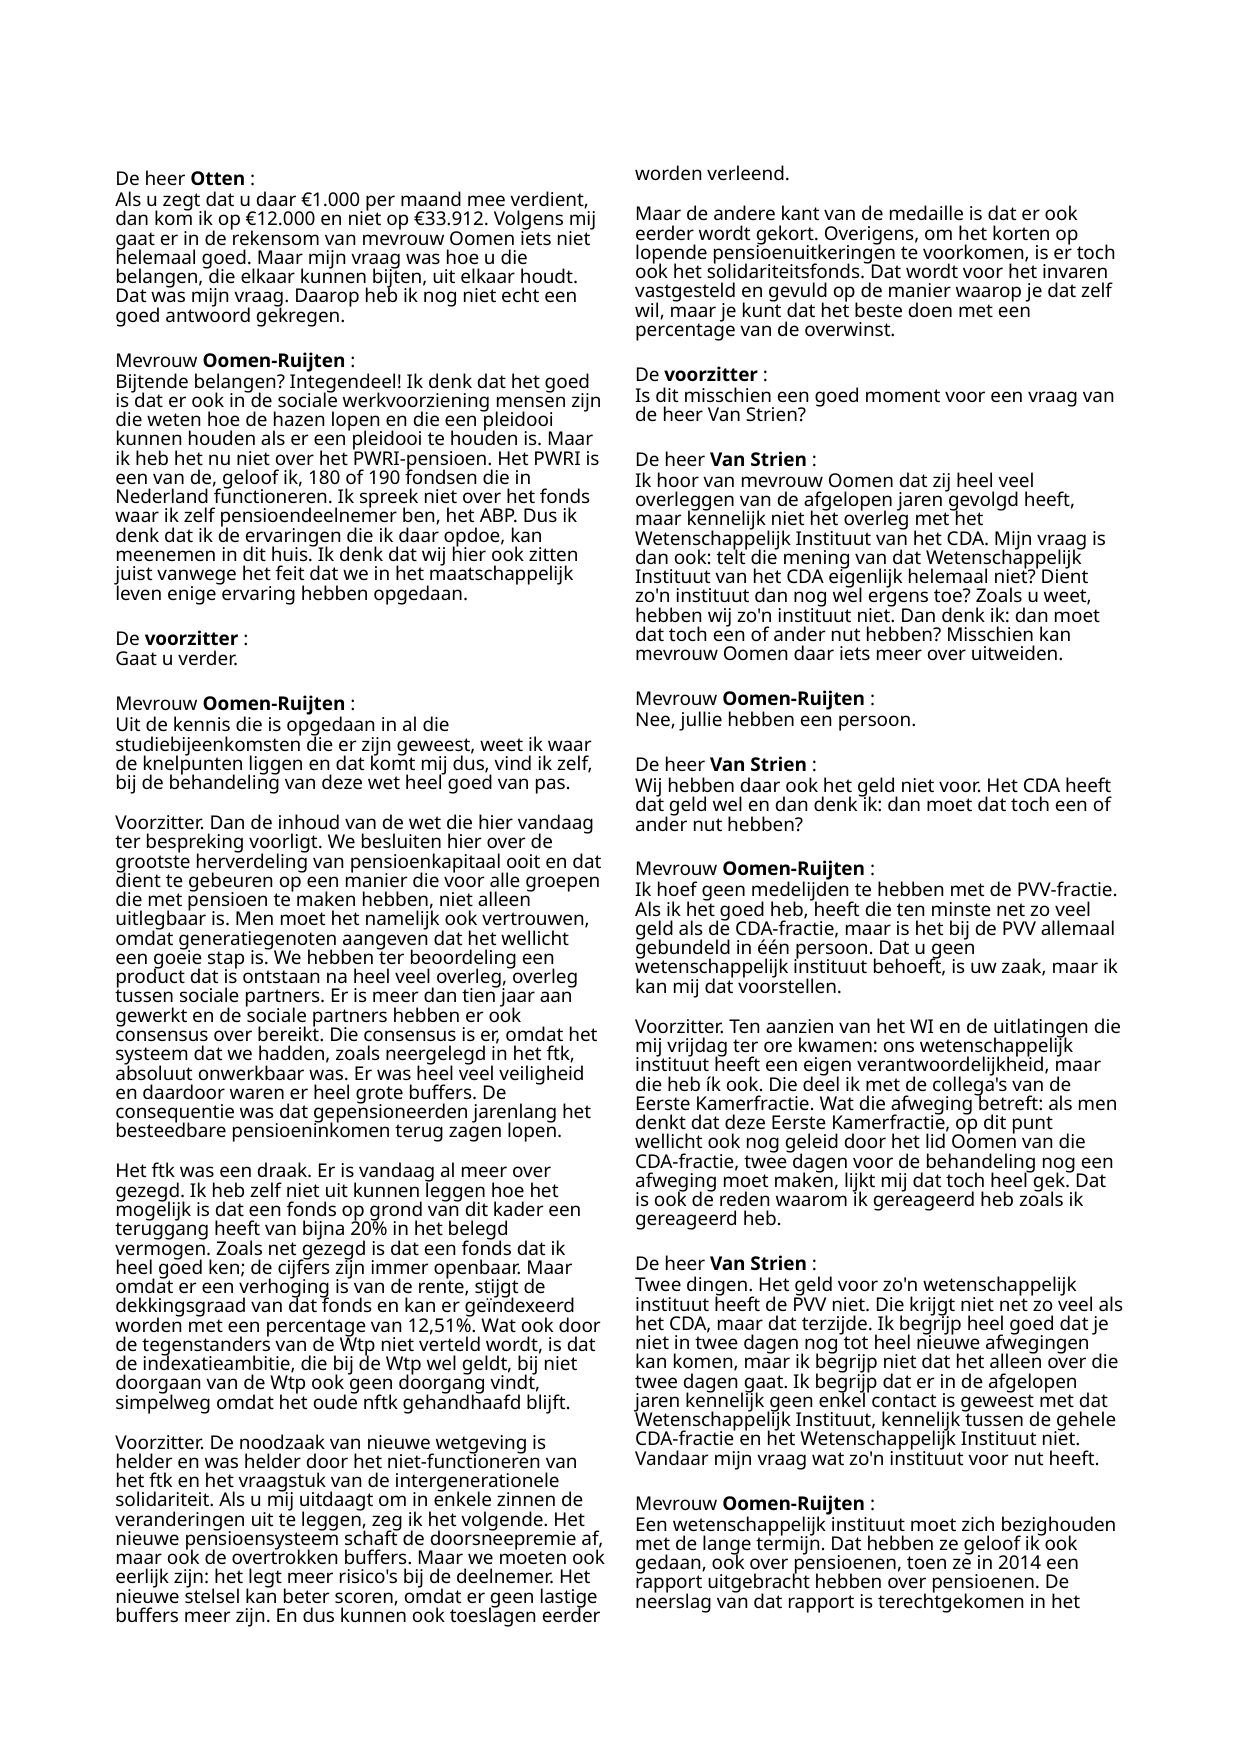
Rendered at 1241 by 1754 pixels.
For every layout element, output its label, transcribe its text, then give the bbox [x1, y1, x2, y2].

text Mevrouw Oomen-Ruijten : [635, 856, 1125, 881]
text Voorzitter. De noodzaak van nieuwe wetgeving is helder en was helder door het niet-functioneren van het ftk en het vraagstuk van de intergenerationele solidariteit. Als u mij uitdaagt om in enkele zinnen de veranderingen uit te leggen, zeg ik het volgende. Het nieuwe pensioensysteem schaft de doorsneepremie af, maar ook de overtrokken buffers. Maar we moeten ook eerlijk zijn: het legt meer risico's bij de deelnemer. Het nieuwe stelsel kan beter scoren, omdat er geen lastige buffers meer zijn. En dus kunnen ook toeslagen eerder [115, 1434, 605, 1626]
text Mevrouw Oomen-Ruijten : [635, 1490, 1125, 1516]
text De voorzitter : [115, 625, 605, 650]
text Bijtende belangen? Integendeel! Ik denk dat het goed is dat er ook in de sociale werkvoorziening mensen zijn die weten hoe de hazen lopen en die een pleidooi kunnen houden als er een pleidooi te houden is. Maar ik heb het nu niet over het PWRI-pensioen. Het PWRI is een van de, geloof ik, 180 of 190 fondsen die in Nederland functioneren. Ik spreek niet over het fonds waar ik zelf pensioendeelnemer ben, het ABP. Dus ik denk dat ik de ervaringen die ik daar opdoe, kan meenemen in dit huis. Ik denk dat wij hier ook zitten juist vanwege het feit dat we in het maatschappelijk leven enige ervaring hebben opgedaan. [115, 373, 605, 604]
text Twee dingen. Het geld voor zo'n wetenschappelijk instituut heeft de PVV niet. Die krijgt niet net zo veel als het CDA, maar dat terzijde. Ik begrijp heel goed dat je niet in twee dagen nog tot heel nieuwe afwegingen kan komen, maar ik begrijp niet dat het alleen over die twee dagen gaat. Ik begrijp dat er in de afgelopen jaren kennelijk geen enkel contact is geweest met dat Wetenschappelijk Instituut, kennelijk tussen de gehele CDA-fractie en het Wetenschappelijk Instituut niet. Vandaar mijn vraag wat zo'n instituut voor nut heeft. [635, 1276, 1125, 1469]
text Ik hoef geen medelijden te hebben met de PVV-fractie. Als ik het goed heb, heeft die ten minste net zo veel geld als de CDA-fractie, maar is het bij de PVV allemaal gebundeld in één persoon. Dat u geen wetenschappelijk instituut behoeft, is uw zaak, maar ik kan mij dat voorstellen. [635, 881, 1125, 997]
text Gaat u verder. [115, 650, 605, 670]
text Het ftk was een draak. Er is vandaag al meer over gezegd. Ik heb zelf niet uit kunnen leggen hoe het mogelijk is dat een fonds op grond van dit kader een teruggang heeft van bijna 20% in het belegd vermogen. Zoals net gezegd is dat een fonds dat ik heel goed ken; de cijfers zijn immer openbaar. Maar omdat er een verhoging is van de rente, stijgt de dekkingsgraad van dat fonds en kan er geïndexeerd worden met een percentage van 12,51%. Wat ook door de tegenstanders van de Wtp niet verteld wordt, is dat de indexatieambitie, die bij de Wtp wel geldt, bij niet doorgaan van de Wtp ook geen doorgang vindt, simpelweg omdat het oude nftk gehandhaafd blijft. [115, 1162, 605, 1413]
text Mevrouw Oomen-Ruijten : [635, 685, 1125, 711]
text Nee, jullie hebben een persoon. [635, 711, 1125, 730]
text Mevrouw Oomen-Ruijten : [115, 347, 605, 373]
text worden verleend. [635, 165, 1125, 184]
text Een wetenschappelijk instituut moet zich bezighouden met de lange termijn. Dat hebben ze geloof ik ook gedaan, ook over pensioenen, toen ze in 2014 een rapport uitgebracht hebben over pensioenen. De neerslag van dat rapport is terechtgekomen in het [635, 1516, 1125, 1612]
text De voorzitter : [635, 361, 1125, 387]
text Is dit misschien een goed moment voor een vraag van de heer Van Strien? [635, 387, 1125, 425]
text Wij hebben daar ook het geld niet voor. Het CDA heeft dat geld wel en dan denk ik: dan moet dat toch een of ander nut hebben? [635, 777, 1125, 835]
text Maar de andere kant van de medaille is dat er ook eerder wordt gekort. Overigens, om het korten op lopende pensioenuitkeringen te voorkomen, is er toch ook het solidariteitsfonds. Dat wordt voor het invaren vastgesteld en gevuld op de manier waarop je dat zelf wil, maar je kunt dat het beste doen met een percentage van de overwinst. [635, 205, 1125, 340]
text De heer Van Strien : [635, 751, 1125, 777]
text Voorzitter. Dan de inhoud van de wet die hier vandaag ter bespreking voorligt. We besluiten hier over de grootste herverdeling van pensioenkapitaal ooit en dat dient te gebeuren op een manier die voor alle groepen die met pensioen te maken hebben, niet alleen uitlegbaar is. Men moet het namelijk ook vertrouwen, omdat generatiegenoten aangeven dat het wellicht een goeie stap is. We hebben ter beoordeling een product dat is ontstaan na heel veel overleg, overleg tussen sociale partners. Er is meer dan tien jaar aan gewerkt en de sociale partners hebben er ook consensus over bereikt. Die consensus is er, omdat het systeem dat we hadden, zoals neergelegd in het ftk, absoluut onwerkbaar was. Er was heel veel veiligheid en daardoor waren er heel grote buffers. De consequentie was dat gepensioneerden jarenlang het besteedbare pensioeninkomen terug zagen lopen. [115, 814, 605, 1142]
text Als u zegt dat u daar €1.000 per maand mee verdient, dan kom ik op €12.000 en niet op €33.912. Volgens mij gaat er in de rekensom van mevrouw Oomen iets niet helemaal goed. Maar mijn vraag was hoe u die belangen, die elkaar kunnen bijten, uit elkaar houdt. Dat was mijn vraag. Daarop heb ik nog niet echt een goed antwoord gekregen. [115, 191, 605, 326]
text Mevrouw Oomen-Ruijten : [115, 691, 605, 716]
text Ik hoor van mevrouw Oomen dat zij heel veel overleggen van de afgelopen jaren gevolgd heeft, maar kennelijk niet het overleg met het Wetenschappelijk Instituut van het CDA. Mijn vraag is dan ook: telt die mening van dat Wetenschappelijk Instituut van het CDA eigenlijk helemaal niet? Dient zo'n instituut dan nog wel ergens toe? Zoals u weet, hebben wij zo'n instituut niet. Dan denk ik: dan moet dat toch een of ander nut hebben? Misschien kan mevrouw Oomen daar iets meer over uitweiden. [635, 472, 1125, 664]
text Uit de kennis die is opgedaan in al die studiebijeenkomsten die er zijn geweest, weet ik waar de knelpunten liggen en dat komt mij dus, vind ik zelf, bij de behandeling van deze wet heel goed van pas. [115, 716, 605, 793]
text De heer Van Strien : [635, 1251, 1125, 1276]
text Voorzitter. Ten aanzien van het WI en de uitlatingen die mij vrijdag ter ore kwamen: ons wetenschappelijk instituut heeft een eigen verantwoordelijkheid, maar die heb ík ook. Die deel ik met de collega's van de Eerste Kamerfractie. Wat die afweging betreft: als men denkt dat deze Eerste Kamerfractie, op dit punt wellicht ook nog geleid door het lid Oomen van die CDA-fractie, twee dagen voor de behandeling nog een afweging moet maken, lijkt mij dat toch heel gek. Dat is ook de reden waarom ik gereageerd heb zoals ik gereageerd heb. [635, 1018, 1125, 1230]
text De heer Van Strien : [635, 446, 1125, 472]
text De heer Otten : [115, 165, 605, 191]
